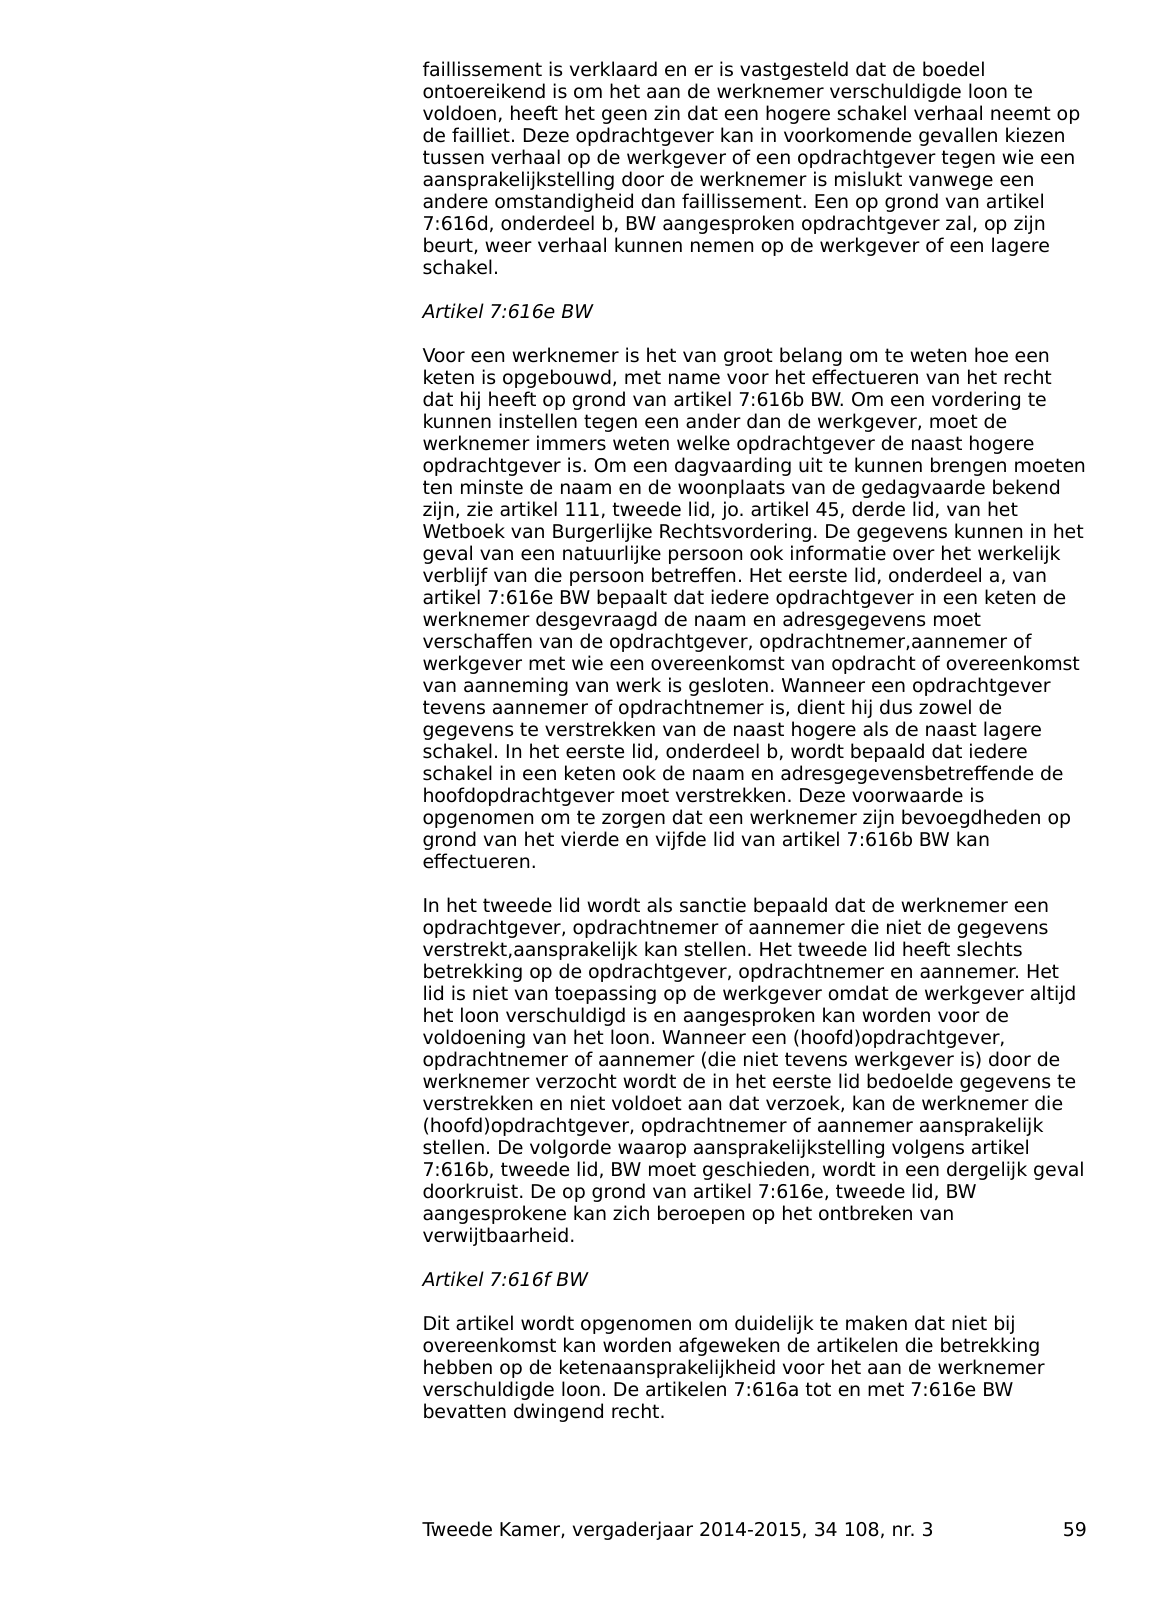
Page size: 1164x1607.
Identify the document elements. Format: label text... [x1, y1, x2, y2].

text Dit artikel wordt opgenomen om duidelijk te maken dat niet bij overeenkomst kan worden afgeweken de artikelen die betrekking hebben op de ketenaansprakelijkheid voor het aan de werknemer verschuldigde loon. De artikelen 7:616a tot en met 7:616e BW bevatten dwingend recht. [422, 1313, 1087, 1423]
text Voor een werknemer is het van groot belang om te weten hoe een keten is opgebouwd, met name voor het effectueren van het recht dat hij heeft op grond van artikel 7:616b BW. Om een vordering te kunnen instellen tegen een ander dan de werkgever, moet de werknemer immers weten welke opdrachtgever de naast hogere opdrachtgever is. Om een dagvaarding uit te kunnen brengen moeten ten minste de naam en de woonplaats van de gedagvaarde bekend zijn, zie artikel 111, tweede lid, jo. artikel 45, derde lid, van het Wetboek van Burgerlijke Rechtsvordering. De gegevens kunnen in het geval van een natuurlijke persoon ook informatie over het werkelijk verblijf van die persoon betreffen. Het eerste lid, onderdeel a, van artikel 7:616e BW bepaalt dat iedere opdrachtgever in een keten de werknemer desgevraagd de naam en adresgegevens moet verschaffen van de opdrachtgever, opdrachtnemer,aannemer of werkgever met wie een overeenkomst van opdracht of overeenkomst van aanneming van werk is gesloten. Wanneer een opdrachtgever tevens aannemer of opdrachtnemer is, dient hij dus zowel de gegevens te verstrekken van de naast hogere als de naast lagere schakel. In het eerste lid, onderdeel b, wordt bepaald dat iedere schakel in een keten ook de naam en adresgegevensbetreffende de hoofdopdrachtgever moet verstrekken. Deze voorwaarde is opgenomen om te zorgen dat een werknemer zijn bevoegdheden op grond van het vierde en vijfde lid van artikel 7:616b BW kan effectueren. [422, 345, 1087, 873]
text In het tweede lid wordt als sanctie bepaald dat de werknemer een opdrachtgever, opdrachtnemer of aannemer die niet de gegevens verstrekt,aansprakelijk kan stellen. Het tweede lid heeft slechts betrekking op de opdrachtgever, opdrachtnemer en aannemer. Het lid is niet van toepassing op de werkgever omdat de werkgever altijd het loon verschuldigd is en aangesproken kan worden voor de voldoening van het loon. Wanneer een (hoofd)opdrachtgever, opdrachtnemer of aannemer (die niet tevens werkgever is) door de werknemer verzocht wordt de in het eerste lid bedoelde gegevens te verstrekken en niet voldoet aan dat verzoek, kan de werknemer die (hoofd)opdrachtgever, opdrachtnemer of aannemer aansprakelijk stellen. De volgorde waarop aansprakelijkstelling volgens artikel 7:616b, tweede lid, BW moet geschieden, wordt in een dergelijk geval doorkruist. De op grond van artikel 7:616e, tweede lid, BW aangesprokene kan zich beroepen op het ontbreken van verwijtbaarheid. [422, 895, 1087, 1247]
text faillissement is verklaard en er is vastgesteld dat de boedel ontoereikend is om het aan de werknemer verschuldigde loon te voldoen, heeft het geen zin dat een hogere schakel verhaal neemt op de failliet. Deze opdrachtgever kan in voorkomende gevallen kiezen tussen verhaal op de werkgever of een opdrachtgever tegen wie een aansprakelijkstelling door de werknemer is mislukt vanwege een andere omstandigheid dan faillissement. Een op grond van artikel 7:616d, onderdeel b, BW aangesproken opdrachtgever zal, op zijn beurt, weer verhaal kunnen nemen op de werkgever of een lagere schakel. [422, 59, 1087, 279]
subtitle Artikel 7:616f BW [422, 1269, 1087, 1291]
subtitle Artikel 7:616e BW [422, 301, 1087, 323]
